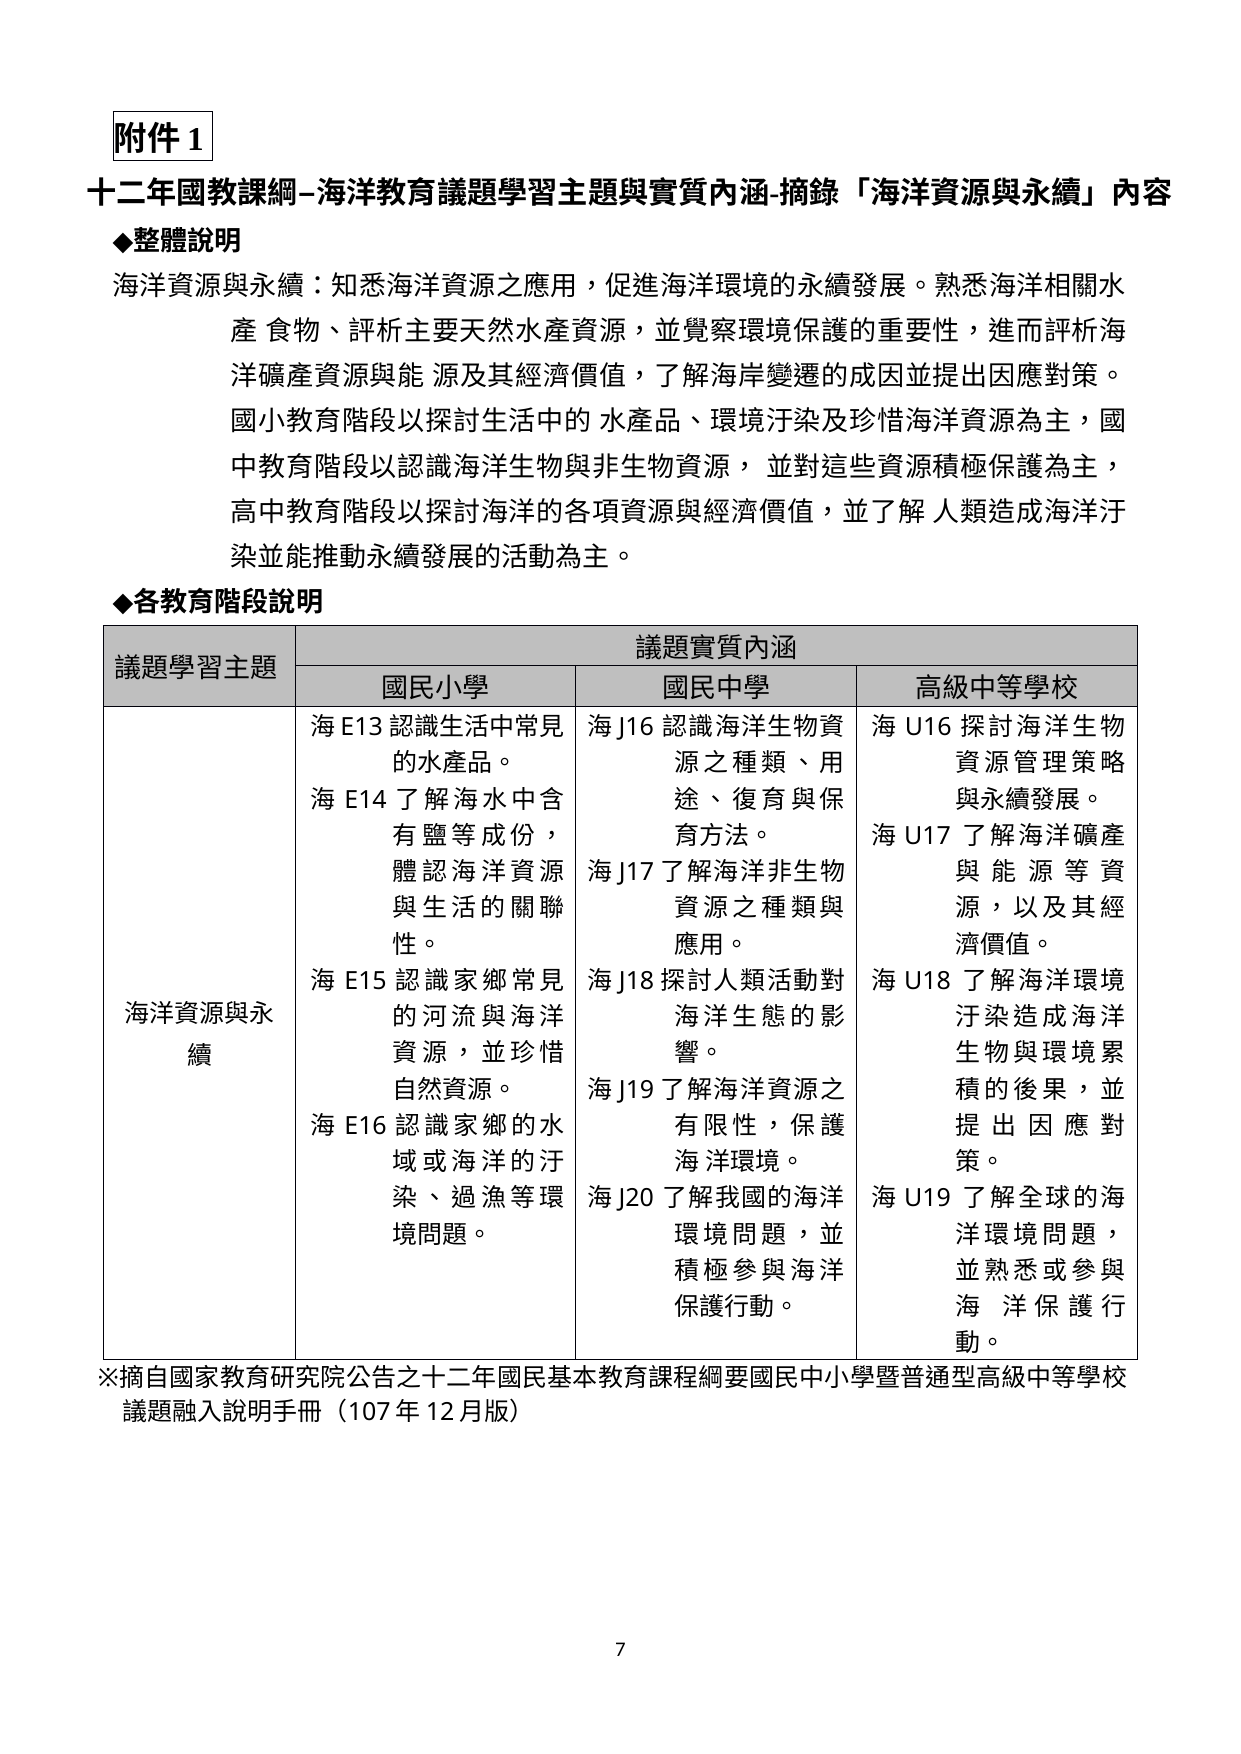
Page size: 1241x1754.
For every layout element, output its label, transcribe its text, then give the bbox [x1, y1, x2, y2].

table_cell 海U16探討海洋生物資源管理策略與永續發展。 海U17 了解海洋礦產與能源等資源，以及其經濟價值。 海U18 了解海洋環境汙染造成海洋生物與環境累積的後果，並提出因應對策。 海U19 了解全球的海洋環境問題，並熟悉或參與海 洋保護行動。 [857, 707, 1137, 1359]
table_cell 高級中等學校 [857, 666, 1137, 706]
text 附件1 [114, 112, 212, 160]
table_header 議題學習主題 [104, 626, 295, 706]
text ◆整體說明 [112, 219, 1128, 258]
text 十二年國教課綱-海洋教育議題學習主題與實質內涵-摘錄「海洋資源與永續」內容 [68, 168, 1190, 212]
table_cell 海洋資源與永續 [104, 707, 295, 1359]
text [213, 111, 1128, 161]
text ◆各教育階段說明 [112, 580, 1128, 619]
table_cell 海J16 認識海洋生物資源之種類、用途、復育與保育方法。 海J17了解海洋非生物資源之種類與應用。 海J18探討人類活動對海洋生態的影響。 海J19了解海洋資源之有限性，保護海 洋環境。 海J20 了解我國的海洋環境問題，並積極參與海洋保護行動。 [576, 707, 856, 1359]
table_cell 國民中學 [576, 666, 856, 706]
text 海洋資源與永續：知悉海洋資源之應用，促進海洋環境的永續發展。熟悉海洋相關水產 食物、評析主要天然水產資源，並覺察環境保護的重要性，進而評析海洋礦產資源與能 源及其經濟價值，了解海岸變遷的成因並提出因應對策。國小教育階段以探討生活中的 水產品、環境汙染及珍惜海洋資源為主，國中教育階段以認識海洋生物與非生物資源， 並對這些資源積極保護為主，高中教育階段以探討海洋的各項資源與經濟價值，並了解 人類造成海洋汙染並能推動永續發展的活動為主。 [112, 264, 1128, 574]
table_cell 國民小學 [296, 666, 575, 706]
table_header 議題實質內涵 [296, 626, 1137, 665]
table_cell 海E13 認識生活中常見的水產品。 海E14了解海水中含 有鹽等成份， 體認海洋資源 與生活的關聯 性。 海E15認識家鄉常見 的河流與海洋 資源，並珍惜 自然資源。 海E16認識家鄉的水 域或海洋的汙 染、過漁等環 境問題。 [296, 707, 575, 1359]
text ※摘自國家教育研究院公告之十二年國民基本教育課程綱要國民中小學暨普通型高級中等學校議題融入說明手冊（107年12月版） [98, 1360, 1128, 1427]
